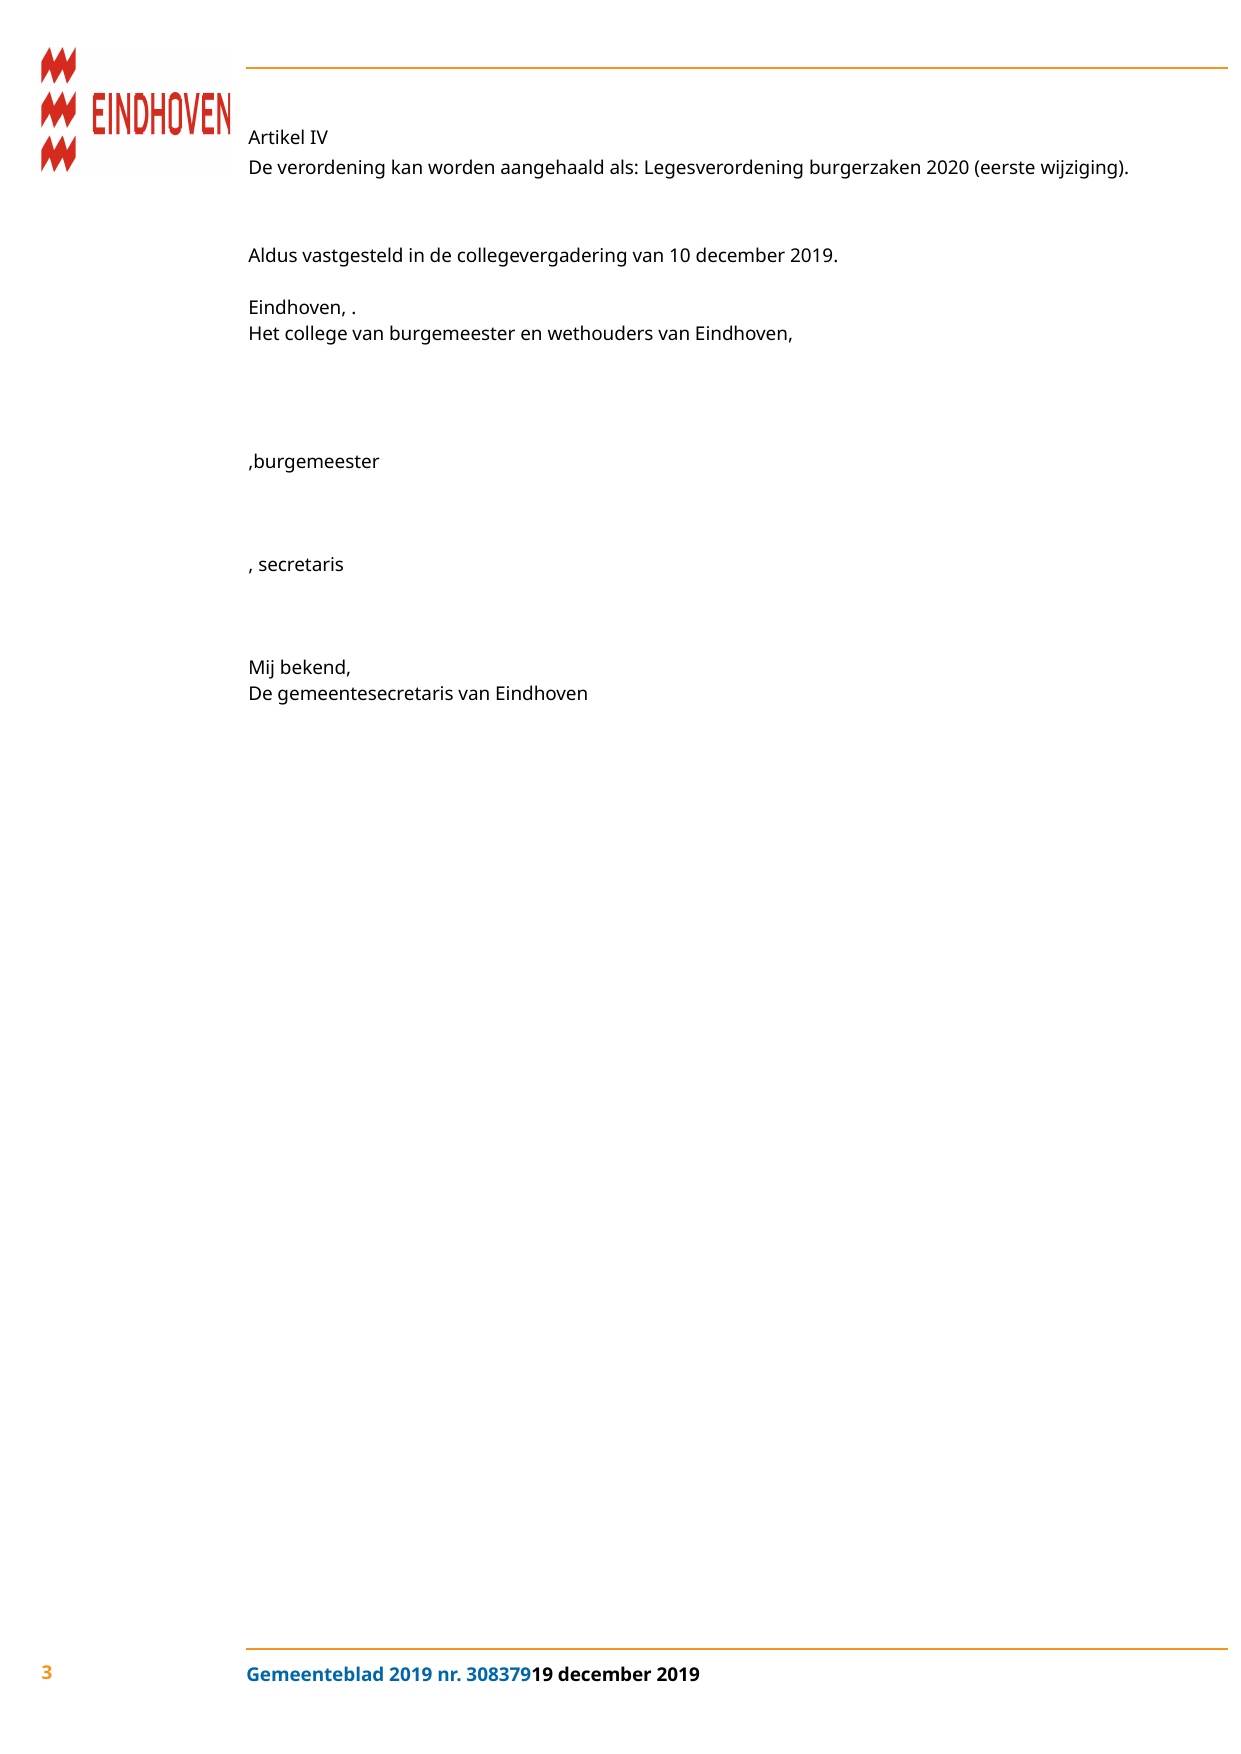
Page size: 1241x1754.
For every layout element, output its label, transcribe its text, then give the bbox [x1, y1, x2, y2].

text Eindhoven, . [248, 294, 1152, 320]
picture [41, 47, 231, 172]
text Aldus vastgesteld in de collegevergadering van 10 december 2019. [248, 243, 1152, 268]
text , secretaris [248, 551, 1152, 577]
text ,burgemeester [248, 448, 1152, 474]
text Mij bekend, [248, 654, 1152, 680]
text Het college van burgemeester en wethouders van Eindhoven, [248, 320, 1152, 346]
text De gemeentesecretaris van Eindhoven [248, 680, 1152, 706]
text De verordening kan worden aangehaald als: Legesverordening burgerzaken 2020 (eerste wijziging). [248, 154, 1152, 180]
text Artikel IV [248, 124, 1152, 150]
